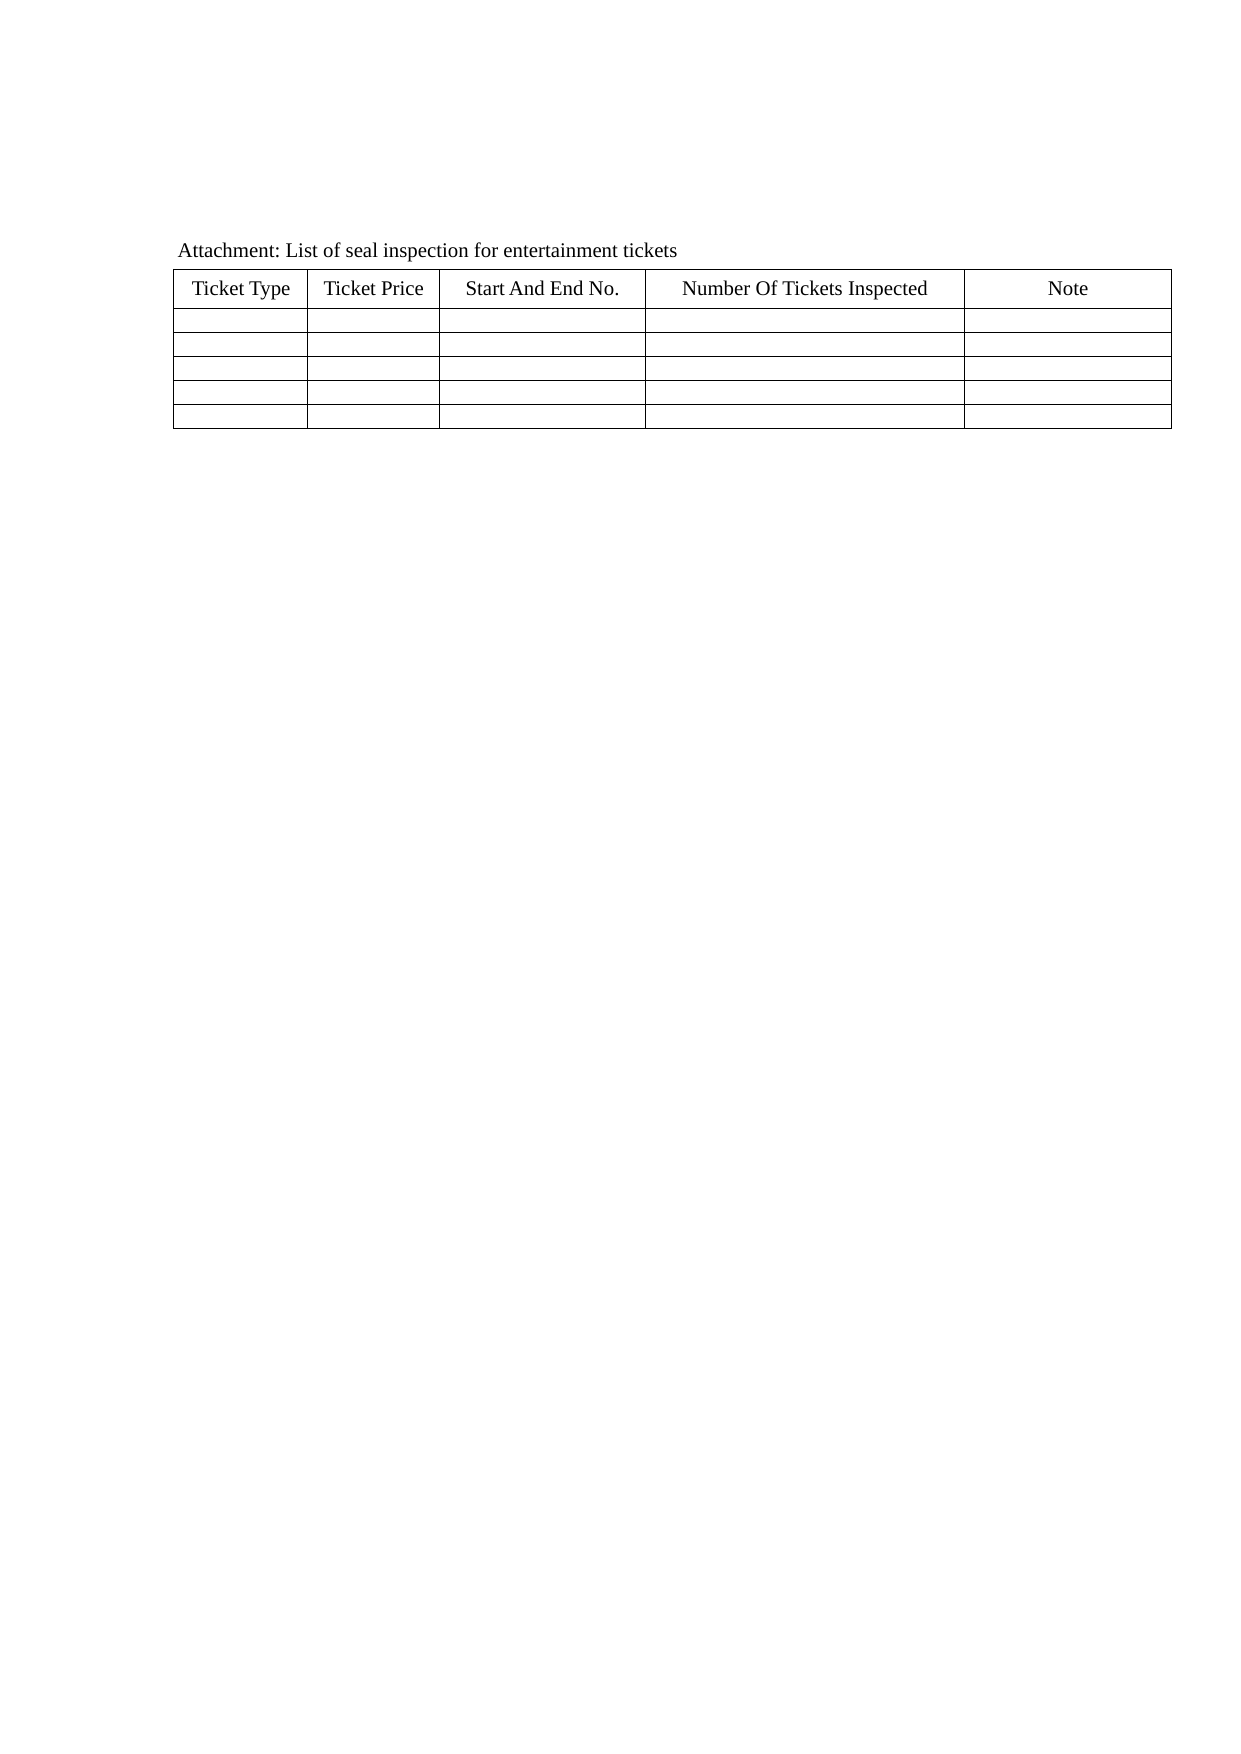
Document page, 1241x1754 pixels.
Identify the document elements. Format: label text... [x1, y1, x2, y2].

table_header Number Of Tickets Inspected [646, 270, 964, 307]
table_cell [646, 357, 964, 380]
table_cell [440, 405, 645, 428]
table_cell [646, 333, 964, 356]
table_header Start And End No. [440, 270, 645, 307]
table_cell [308, 381, 439, 404]
table_cell [174, 405, 307, 428]
table_cell [440, 381, 645, 404]
table_cell [646, 405, 964, 428]
text Attachment: List of seal inspection for entertainment tickets [177, 231, 1063, 269]
table_cell [965, 309, 1171, 332]
table_cell [174, 333, 307, 356]
table_cell [308, 357, 439, 380]
table_cell [308, 309, 439, 332]
table_cell [308, 333, 439, 356]
table_cell [440, 333, 645, 356]
table_cell [965, 357, 1171, 380]
table_cell [174, 381, 307, 404]
table_cell [174, 309, 307, 332]
table_cell [440, 357, 645, 380]
table_header Ticket Type [174, 270, 307, 307]
table_cell [308, 405, 439, 428]
table_header Ticket Price [308, 270, 439, 307]
table_cell [646, 309, 964, 332]
table_cell [965, 405, 1171, 428]
table_cell [965, 333, 1171, 356]
table_header Note [965, 270, 1171, 307]
table_cell [440, 309, 645, 332]
table_cell [646, 381, 964, 404]
table_cell [174, 357, 307, 380]
table_cell [965, 381, 1171, 404]
